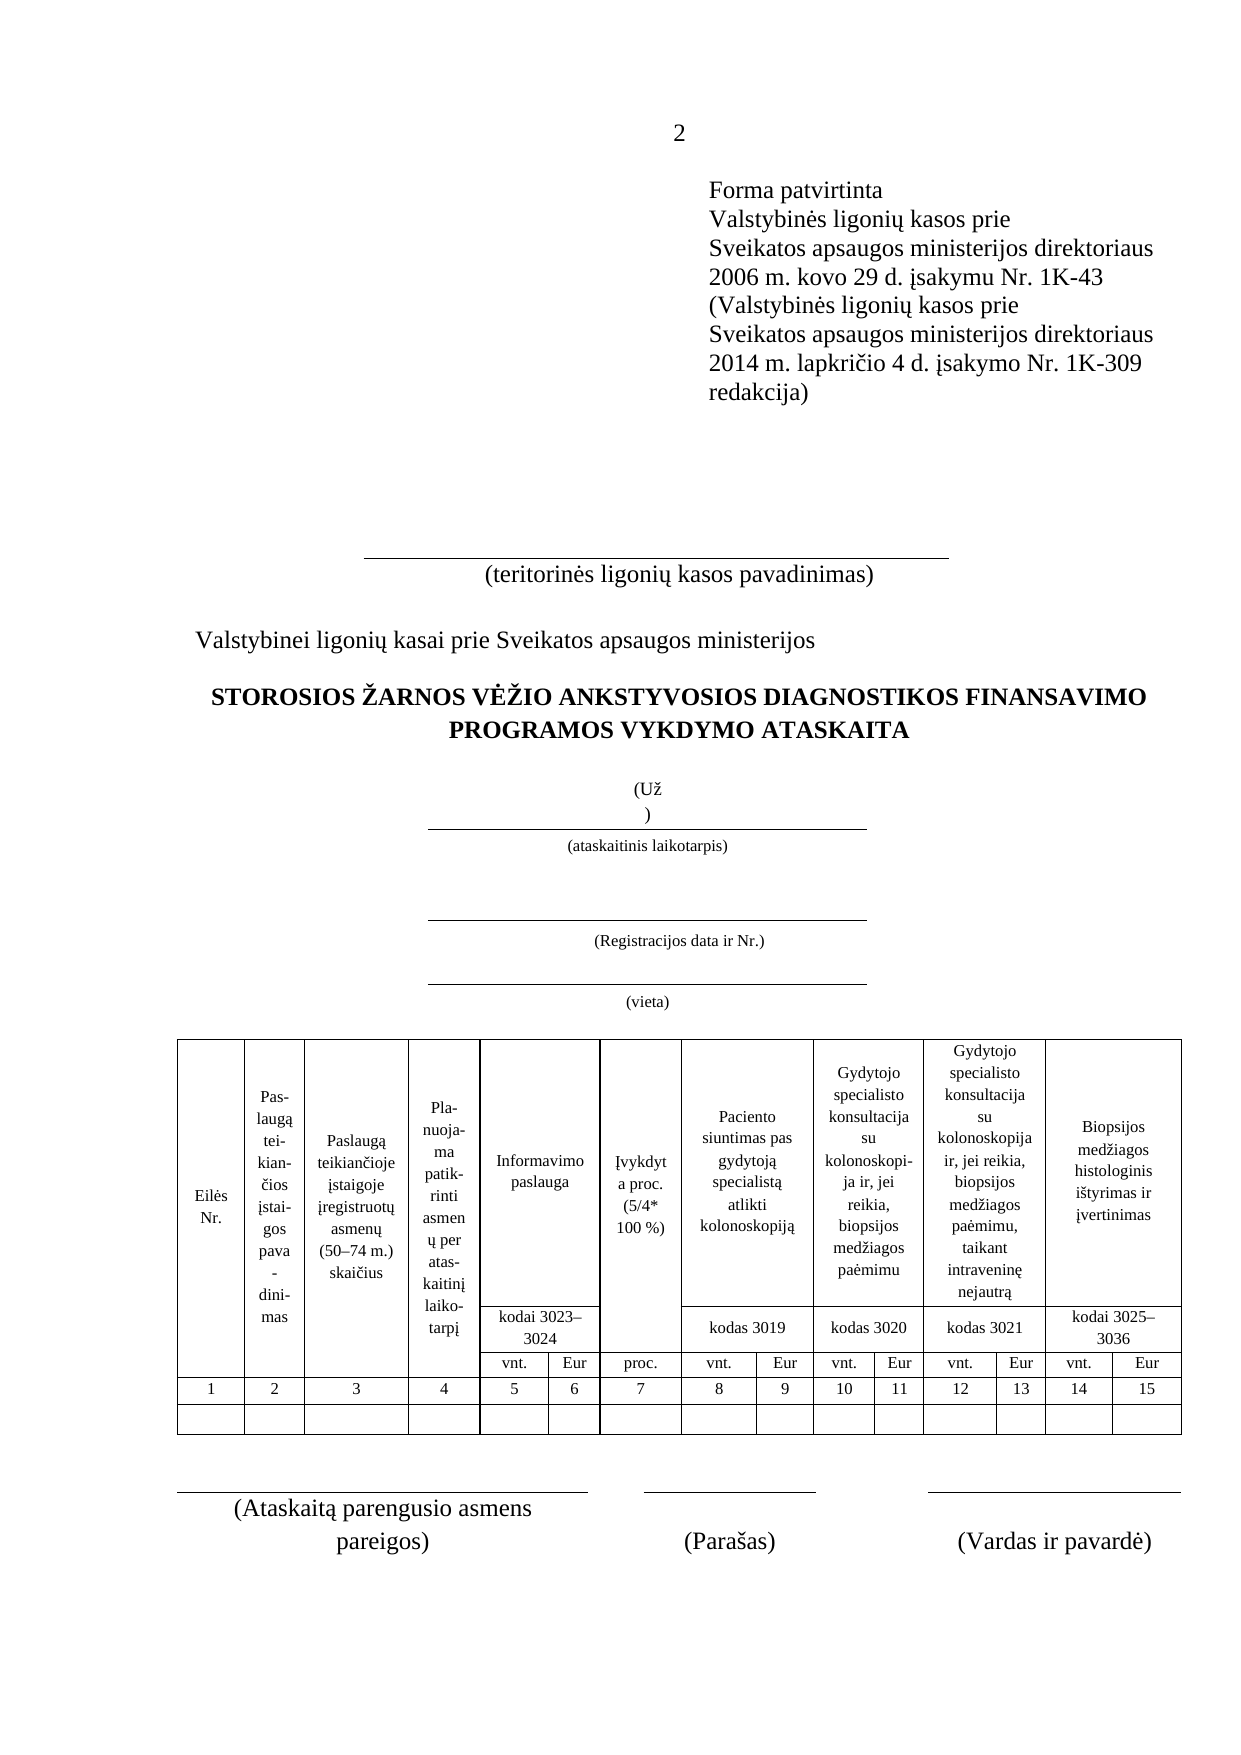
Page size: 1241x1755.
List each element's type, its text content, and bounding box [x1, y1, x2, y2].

table_header Gydytojo specialisto konsultacija su kolonoskopija ir, jei reikia, biopsijos medžiagos paėmimu, taikant intraveninę nejautrą [924, 1040, 1045, 1306]
table_cell [816, 1492, 874, 1559]
table_cell [428, 954, 867, 984]
table_cell [1088, 525, 1135, 558]
text Forma patvirtinta [709, 176, 1181, 204]
table_cell [1046, 1405, 1112, 1434]
table_cell (Parašas) [644, 1493, 816, 1559]
table_cell [698, 592, 781, 625]
table_cell kodai 3023–3024 [481, 1307, 599, 1352]
table_cell [303, 890, 365, 920]
table_cell [553, 860, 616, 890]
table_cell [303, 954, 365, 984]
table_cell 9 [757, 1378, 813, 1404]
table_cell Eur [875, 1353, 923, 1377]
table_cell [177, 748, 240, 778]
table_cell [804, 860, 867, 890]
table_cell [240, 890, 303, 920]
table_cell [1118, 890, 1181, 920]
table_cell [364, 592, 447, 625]
table_cell [447, 525, 531, 558]
table_cell [1055, 954, 1118, 984]
table_cell vnt. [1046, 1353, 1112, 1377]
table_cell [365, 890, 428, 920]
table_cell [993, 778, 1055, 828]
table_cell [553, 748, 616, 778]
table_header STOROSIOS ŽARNOS VĖŽIO ANKSTYVOSIOS DIAGNOSTIKOS FINANSAVIMO PROGRAMOS VYKDYMO ATASKAITA [177, 682, 1181, 748]
table_cell [949, 592, 995, 625]
table_cell [177, 829, 240, 860]
table_cell [874, 1492, 928, 1559]
table_cell [224, 592, 270, 625]
table_header [177, 1459, 588, 1492]
table_cell [1135, 625, 1181, 658]
table_cell [531, 592, 614, 625]
table_cell [303, 829, 365, 860]
table_cell [365, 984, 428, 1015]
table_cell [741, 748, 804, 778]
table_cell [993, 954, 1055, 984]
table_cell 4 [409, 1378, 479, 1404]
table_cell Eur [757, 1353, 813, 1377]
table_cell [995, 525, 1042, 558]
table_header [177, 492, 1181, 525]
table_cell [428, 748, 491, 778]
table_header [588, 1459, 643, 1492]
table_cell kodas 3020 [814, 1307, 923, 1352]
table_cell [741, 860, 804, 890]
table_cell [867, 890, 930, 920]
table_cell vnt. [814, 1353, 874, 1377]
table_cell 7 [601, 1378, 681, 1404]
table_header Biopsijos medžiagos histologinis ištyrimas ir įvertinimas [1046, 1040, 1181, 1306]
table_cell [317, 592, 363, 625]
table_cell (Už ) [428, 778, 867, 828]
table_cell [177, 954, 240, 984]
table_cell [993, 829, 1055, 860]
table_cell [305, 1405, 408, 1434]
table_cell (vieta) [428, 985, 867, 1015]
table_cell Eur [549, 1353, 599, 1377]
table_cell [1042, 525, 1088, 558]
table_cell [930, 954, 992, 984]
table_cell [365, 860, 428, 890]
table_cell [993, 860, 1055, 890]
table_header [874, 1459, 928, 1492]
table_cell [178, 1405, 244, 1434]
table_cell 5 [481, 1378, 548, 1404]
table_cell [867, 829, 930, 860]
table_cell [409, 1405, 479, 1434]
table_cell [1118, 778, 1181, 828]
table_cell [270, 525, 317, 558]
text Sveikatos apsaugos ministerijos direktoriaus [709, 233, 1181, 262]
table_cell 2 [245, 1378, 304, 1404]
table_cell [303, 860, 365, 890]
table_cell [240, 984, 303, 1015]
table_cell [1055, 890, 1118, 920]
table_cell [1042, 592, 1088, 625]
table_header [816, 1459, 874, 1492]
table_cell (Vardas ir pavardė) [928, 1493, 1181, 1559]
table_cell [1118, 984, 1181, 1015]
table_cell [1118, 954, 1181, 984]
table_cell [224, 525, 270, 558]
table_cell [867, 778, 930, 828]
table_cell [930, 748, 992, 778]
table_cell (ataskaitinis laikotarpis) [428, 830, 867, 860]
table_cell 14 [1046, 1378, 1112, 1404]
table_cell [930, 890, 992, 920]
table_cell [1055, 984, 1118, 1015]
text 2014 m. lapkričio 4 d. įsakymo Nr. 1K-309 redakcija) [709, 348, 1181, 406]
table_header Gydytojo specialisto konsultacija su kolonoskopi-ja ir, jei reikia, biopsijos medžiagos paėmimu [814, 1040, 923, 1306]
table_cell [1055, 778, 1118, 828]
table_header Informavimo paslauga [481, 1040, 599, 1306]
table_cell [930, 860, 992, 890]
table_cell [698, 525, 781, 558]
table_cell [428, 860, 491, 890]
table_cell vnt. [682, 1353, 756, 1377]
table_cell [177, 860, 240, 890]
text Valstybinės ligonių kasos prie [709, 204, 1181, 233]
table_cell [1135, 592, 1181, 625]
table_cell [814, 1405, 874, 1434]
table_cell [1135, 525, 1181, 558]
table_cell [303, 984, 365, 1015]
table_cell [365, 778, 428, 828]
table_cell [491, 860, 553, 890]
table_cell [930, 829, 992, 860]
table_cell 1 [178, 1378, 244, 1404]
table_cell [949, 525, 995, 558]
table_cell [177, 778, 240, 828]
table_cell vnt. [481, 1353, 548, 1377]
table_cell [365, 748, 428, 778]
table_cell [303, 748, 365, 778]
table_cell [549, 1405, 599, 1434]
table_cell [995, 592, 1042, 625]
table_cell [364, 525, 447, 558]
text 2006 m. kovo 29 d. įsakymu Nr. 1K-43 [709, 262, 1181, 291]
table_cell [365, 829, 428, 860]
table_cell vnt. [924, 1353, 996, 1377]
table_header Eilės Nr. [178, 1040, 244, 1377]
table_cell (Registracijos data ir Nr.) [177, 920, 1181, 954]
table_cell [993, 984, 1055, 1015]
table_cell [531, 525, 614, 558]
table_cell [682, 1405, 756, 1434]
table_cell [245, 1405, 304, 1434]
table_cell [177, 890, 240, 920]
table_cell [865, 525, 948, 558]
table_cell 8 [682, 1378, 756, 1404]
table_cell [1055, 860, 1118, 890]
table_cell 10 [814, 1378, 874, 1404]
table_cell [781, 592, 865, 625]
table_cell [679, 748, 741, 778]
table_cell [997, 1405, 1045, 1434]
table_cell [1113, 1405, 1181, 1434]
table_header Paciento siuntimas pas gydytoją specialistą atlikti kolonoskopiją [682, 1040, 813, 1306]
table_cell [865, 592, 948, 625]
table_header [1126, 1459, 1181, 1492]
table_cell [240, 954, 303, 984]
table_cell [867, 748, 930, 778]
table_cell Eur [997, 1353, 1045, 1377]
table_header [1065, 1459, 1126, 1492]
table_cell [930, 984, 992, 1015]
table_cell [616, 860, 678, 890]
table_cell [781, 525, 865, 558]
table_cell [491, 748, 553, 778]
table_cell [1055, 829, 1118, 860]
table_cell [924, 1405, 996, 1434]
table_cell Valstybinei ligonių kasai prie Sveikatos apsaugos ministerijos [177, 625, 1135, 658]
table_cell 12 [924, 1378, 996, 1404]
table_cell 3 [305, 1378, 408, 1404]
table_cell [1118, 748, 1181, 778]
table_cell 13 [997, 1378, 1045, 1404]
table_cell [616, 748, 678, 778]
table_cell [867, 984, 930, 1015]
table_cell [1118, 829, 1181, 860]
table_cell proc. [601, 1353, 681, 1377]
table_cell [481, 1405, 548, 1434]
table_cell [993, 748, 1055, 778]
table_cell [240, 829, 303, 860]
table_cell [588, 1492, 643, 1559]
table_cell [1055, 748, 1118, 778]
table_cell [303, 778, 365, 828]
table_header Pla-nuoja-ma patik-rinti asmenų per atas-kaitinį laiko-tarpį [409, 1040, 479, 1377]
table_cell [240, 748, 303, 778]
table_cell [614, 525, 698, 558]
table_cell kodai 3025–3036 [1046, 1307, 1181, 1352]
table_cell [317, 525, 363, 558]
table_header [986, 1459, 1065, 1492]
table_header Įvykdyta proc. (5/4* 100 %) [601, 1040, 681, 1352]
table_cell [601, 1405, 681, 1434]
table_cell (Ataskaitą parengusio asmens pareigos) [177, 1493, 588, 1559]
table_cell 15 [1113, 1378, 1181, 1404]
text Sveikatos apsaugos ministerijos direktoriaus [709, 319, 1181, 348]
table_cell [1118, 860, 1181, 890]
table_cell [240, 860, 303, 890]
table_cell [804, 748, 867, 778]
table_cell [867, 860, 930, 890]
table_cell [875, 1405, 923, 1434]
table_cell [447, 592, 531, 625]
table_header [928, 1459, 986, 1492]
table_cell [428, 890, 867, 920]
table_cell [930, 778, 992, 828]
table_cell [867, 954, 930, 984]
table_cell [177, 592, 224, 625]
table_cell kodas 3021 [924, 1307, 1045, 1352]
table_cell kodas 3019 [682, 1307, 813, 1352]
table_cell [1088, 592, 1135, 625]
table_cell (teritorinės ligonių kasos pavadinimas) [177, 558, 1181, 592]
table_cell 11 [875, 1378, 923, 1404]
table_cell [679, 860, 741, 890]
table_header Paslaugą teikiančioje įstaigoje įregistruotų asmenų (50–74 m.) skaičius [305, 1040, 408, 1377]
table_cell [365, 954, 428, 984]
table_header [644, 1459, 816, 1492]
table_cell [240, 778, 303, 828]
table_cell [270, 592, 317, 625]
table_cell [614, 592, 698, 625]
table_cell [757, 1405, 813, 1434]
table_header Pas-laugą tei-kian-čios įstai-gos pava-dini-mas [245, 1040, 304, 1377]
text (Valstybinės ligonių kasos prie [709, 291, 1181, 319]
table_cell Eur [1113, 1353, 1181, 1377]
table_cell [177, 984, 240, 1015]
table_cell 6 [549, 1378, 599, 1404]
table_cell [177, 525, 224, 558]
table_cell [993, 890, 1055, 920]
